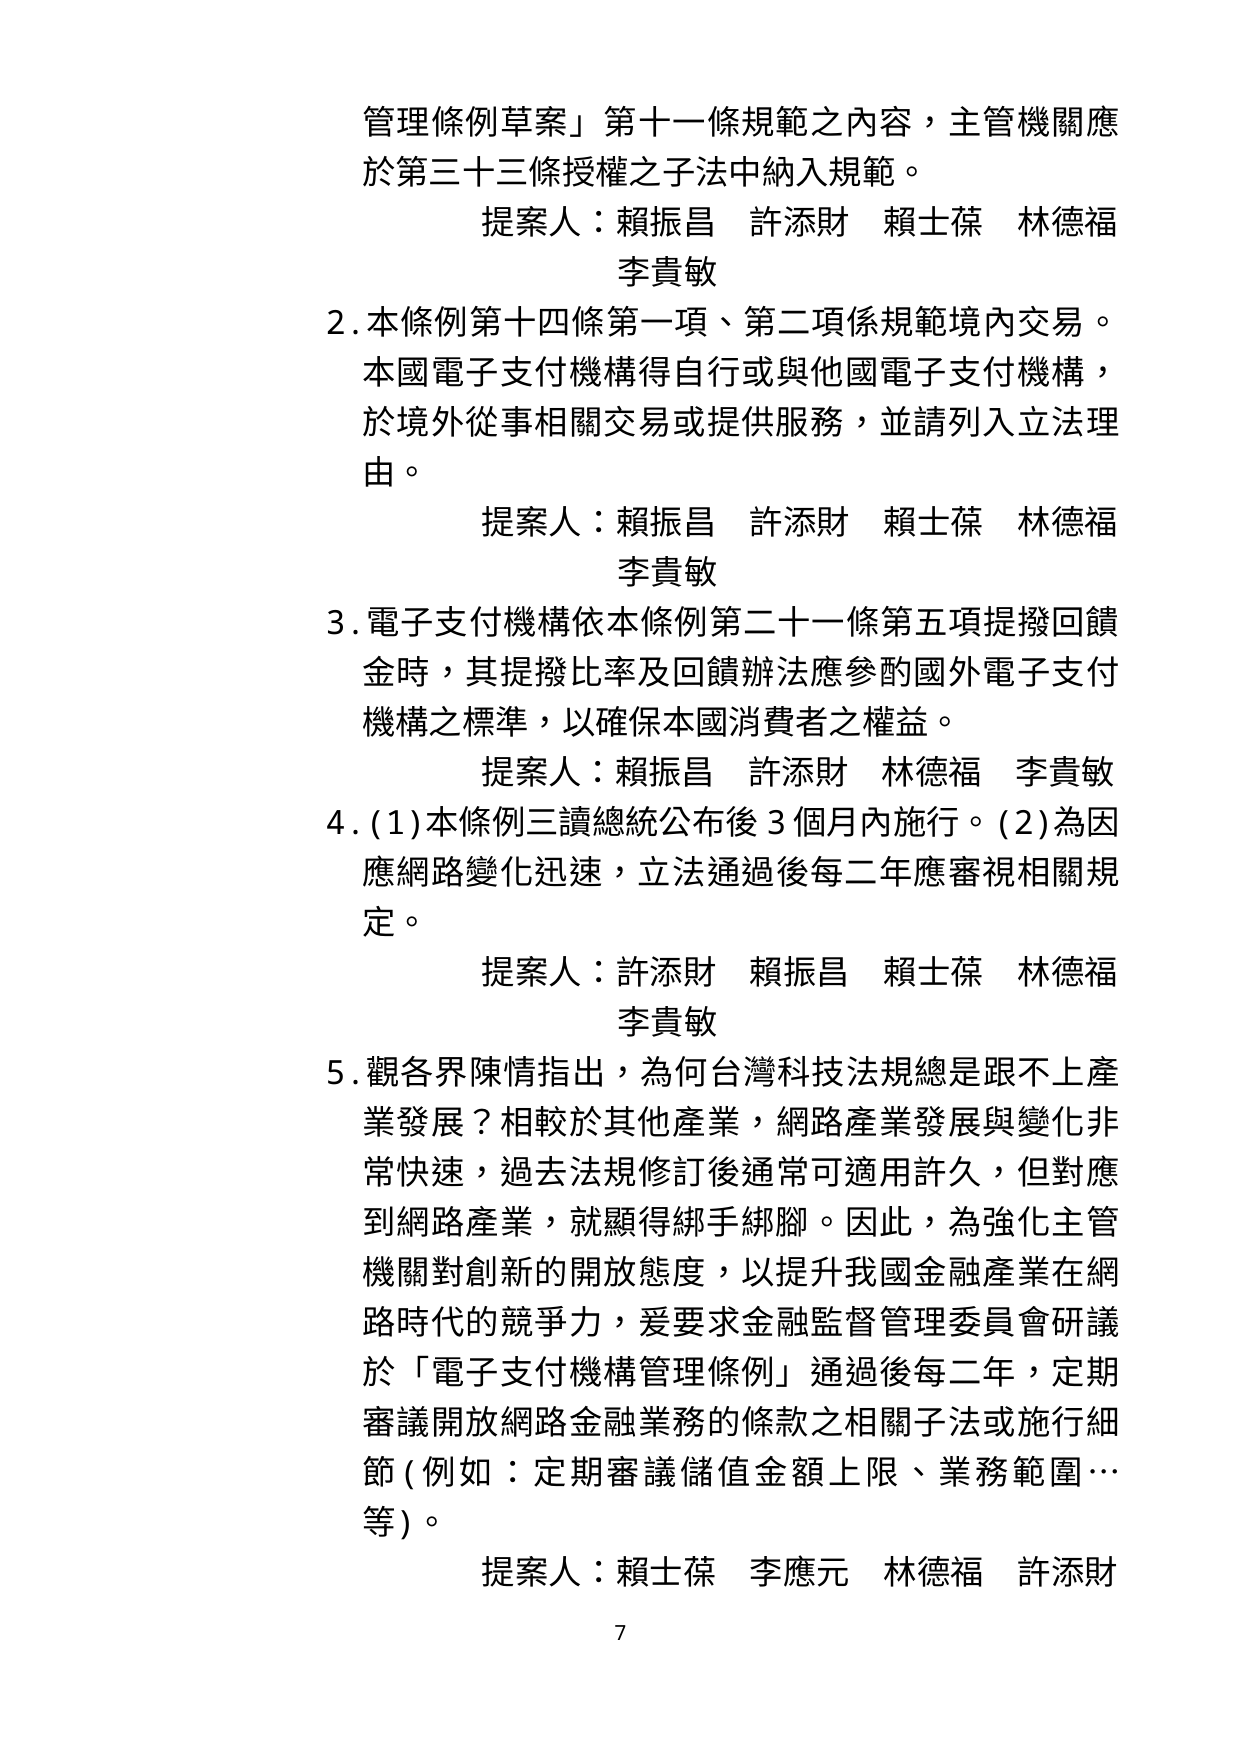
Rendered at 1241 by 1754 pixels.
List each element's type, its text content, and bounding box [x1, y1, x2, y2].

text 提案人：賴振昌 許添財 賴士葆 林德福 李貴敏 [482, 494, 1120, 594]
text 4.(1)本條例三讀總統公布後3個月內施行。(2)為因應網路變化迅速，立法通過後每二年應審視相關規定。 [325, 794, 1120, 944]
text 3.電子支付機構依本條例第二十一條第五項提撥回饋金時，其提撥比率及回饋辦法應參酌國外電子支付機構之標準，以確保本國消費者之權益。 [325, 594, 1120, 744]
text 5.觀各界陳情指出，為何台灣科技法規總是跟不上產業發展？相較於其他產業，網路產業發展與變化非常快速，過去法規修訂後通常可適用許久，但對應到網路產業，就顯得綁手綁腳。因此，為強化主管機關對創新的開放態度，以提升我國金融產業在網路時代的競爭力，爰要求金融監督管理委員會研議於「電子支付機構管理條例」通過後每二年，定期審議開放網路金融業務的條款之相關子法或施行細節(例如：定期審議儲值金額上限、業務範圍…等)。 [325, 1044, 1120, 1544]
text 提案人：賴振昌 許添財 林德福 李貴敏 [482, 744, 1120, 794]
text 提案人：賴振昌 許添財 賴士葆 林德福 李貴敏 [482, 194, 1120, 294]
text 2.本條例第十四條第一項、第二項係規範境內交易。本國電子支付機構得自行或與他國電子支付機構，於境外從事相關交易或提供服務，並請列入立法理由。 [325, 294, 1120, 494]
text 提案人：許添財 賴振昌 賴士葆 林德福 李貴敏 [482, 944, 1120, 1044]
text 管理條例草案」第十一條規範之內容，主管機關應於第三十三條授權之子法中納入規範。 [325, 94, 1120, 194]
text 提案人：賴士葆 李應元 林德福 許添財 [482, 1544, 1120, 1594]
